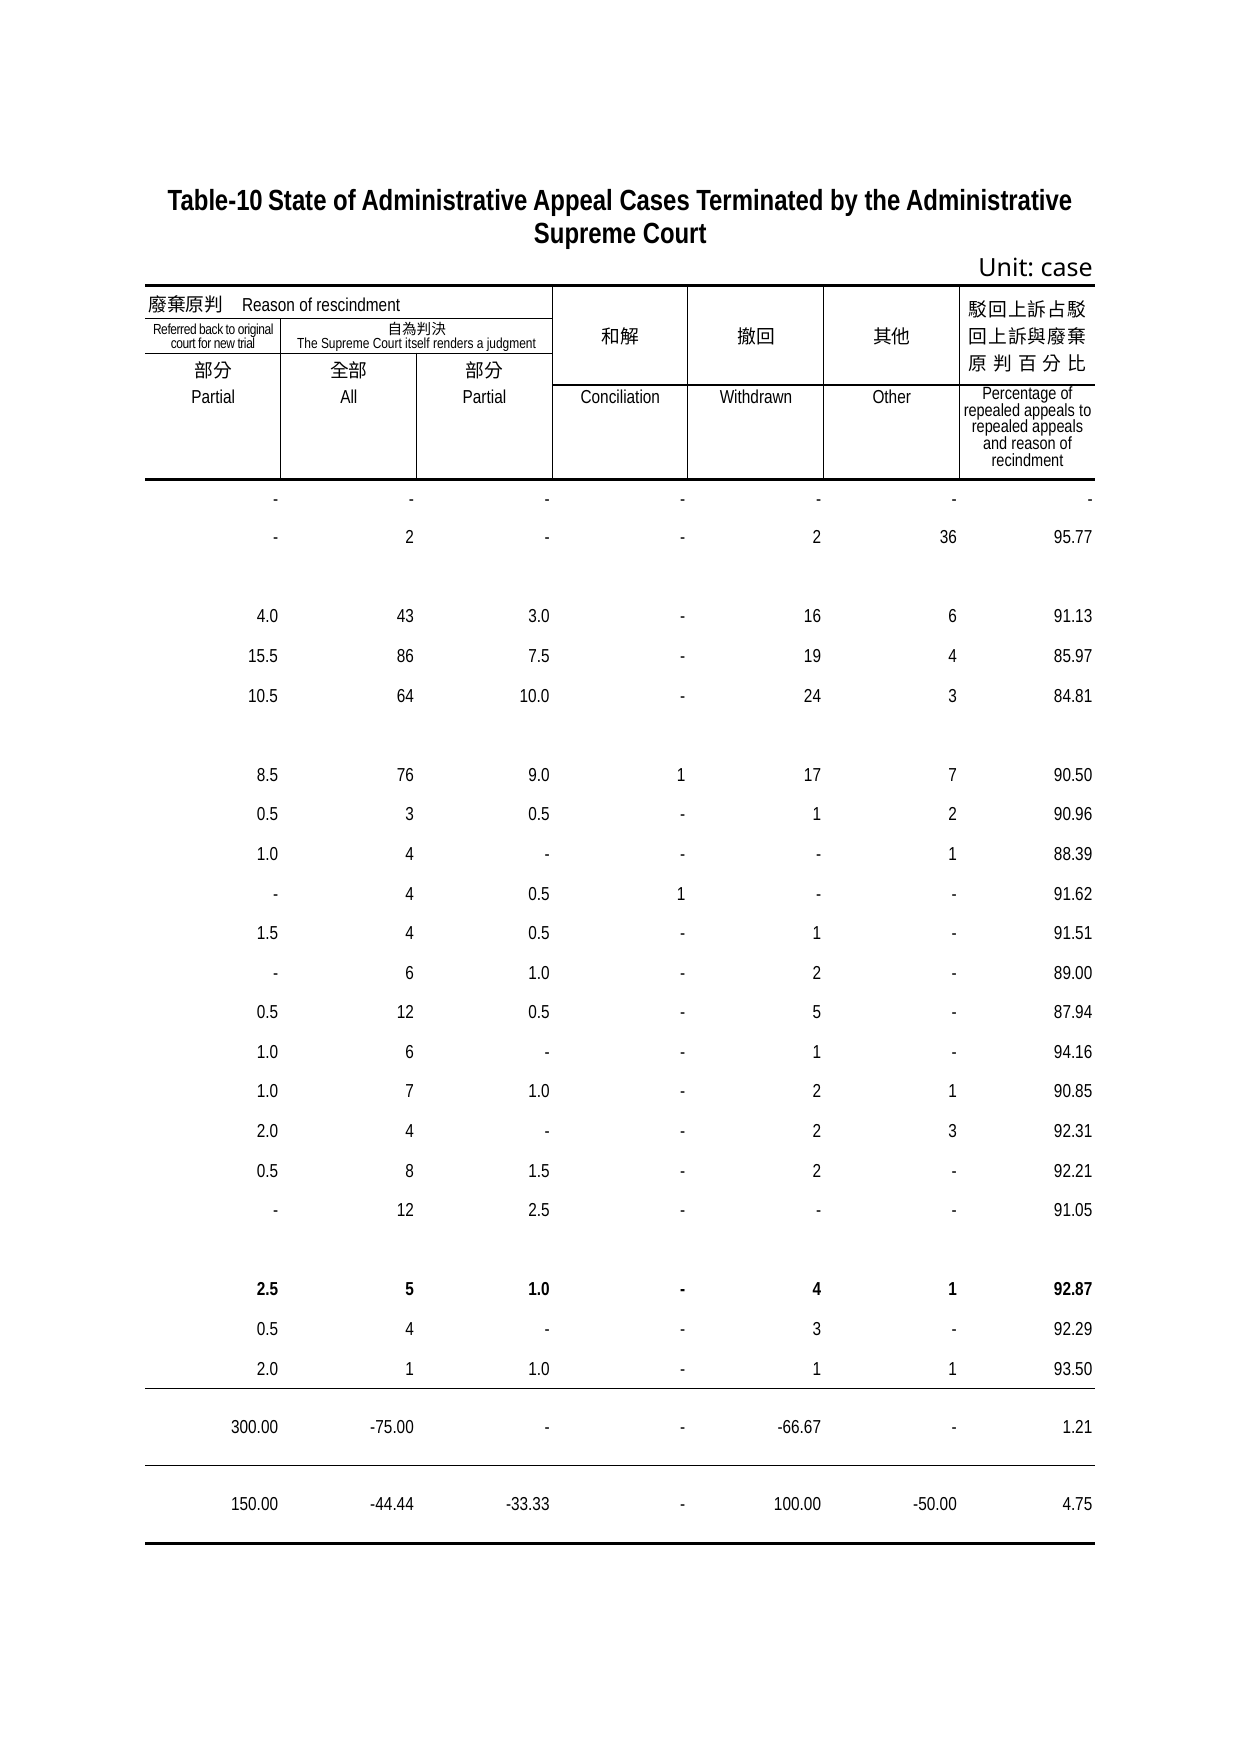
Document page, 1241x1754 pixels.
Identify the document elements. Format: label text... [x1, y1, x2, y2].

table_cell [416, 715, 552, 755]
table_cell - [552, 481, 688, 517]
table_cell [281, 715, 416, 755]
table_cell 2 [688, 1151, 824, 1190]
table_cell - [688, 834, 824, 873]
table_cell 12 [281, 1190, 416, 1230]
table_cell 1 [688, 794, 824, 834]
table_cell - [824, 1032, 959, 1071]
table_cell [824, 1230, 959, 1269]
table_cell [959, 1230, 1095, 1269]
table_cell 76 [281, 755, 416, 794]
table_cell - [552, 1190, 688, 1230]
table_cell 1 [824, 1349, 959, 1388]
table_cell 4 [824, 636, 959, 676]
table_cell [416, 557, 552, 596]
table_cell [416, 1230, 552, 1269]
table_cell 64 [281, 676, 416, 715]
table_cell 1.0 [416, 1349, 552, 1388]
table_cell 92.87 [959, 1269, 1095, 1309]
table_cell 1.5 [416, 1151, 552, 1190]
table_cell 1.0 [416, 1071, 552, 1111]
table_cell 15.5 [145, 636, 281, 676]
table_cell 16 [688, 596, 824, 636]
table_cell - [552, 1349, 688, 1388]
table_cell 92.21 [959, 1151, 1095, 1190]
table_cell - [552, 1111, 688, 1151]
table_cell [959, 715, 1095, 755]
table_cell 1.0 [416, 953, 552, 992]
table_cell - [688, 874, 824, 913]
table_cell - [552, 1071, 688, 1111]
table_cell 1 [688, 913, 824, 953]
table_cell 1 [824, 1269, 959, 1309]
table_cell - [552, 913, 688, 953]
table_cell 94.16 [959, 1032, 1095, 1071]
table_cell [824, 715, 959, 755]
table_cell 2.5 [145, 1269, 281, 1309]
table_cell - [824, 874, 959, 913]
table_cell 86 [281, 636, 416, 676]
table_cell - [552, 596, 688, 636]
table_cell - [145, 1190, 281, 1230]
table_cell - [824, 1151, 959, 1190]
table_cell 1 [824, 1071, 959, 1111]
table_cell 1.0 [416, 1269, 552, 1309]
table_cell 部分 [145, 354, 280, 384]
table_cell 0.5 [416, 913, 552, 953]
table_cell - [824, 481, 959, 517]
table_cell - [145, 481, 281, 517]
table_cell [552, 715, 688, 755]
table_cell 85.97 [959, 636, 1095, 676]
table_cell 12 [281, 992, 416, 1032]
table_cell 150.00 [145, 1466, 281, 1542]
table_cell 91.51 [959, 913, 1095, 953]
table_cell [552, 1230, 688, 1269]
table_cell - [416, 834, 552, 873]
table_cell 5 [281, 1269, 416, 1309]
table_cell 0.5 [145, 1309, 281, 1348]
table_cell 7.5 [416, 636, 552, 676]
table_cell - [552, 676, 688, 715]
table_cell 3 [824, 1111, 959, 1151]
table_cell - [416, 1032, 552, 1071]
table_cell - [824, 1389, 959, 1465]
table_cell 3 [281, 794, 416, 834]
table_cell 1 [552, 755, 688, 794]
table_cell - [824, 992, 959, 1032]
table_cell -75.00 [281, 1389, 416, 1465]
table_cell -50.00 [824, 1466, 959, 1542]
table_cell 2 [281, 517, 416, 557]
table_cell Partial [417, 384, 552, 478]
table_cell - [552, 1466, 688, 1542]
table_cell 93.50 [959, 1349, 1095, 1388]
text Unit: case [148, 250, 1092, 284]
table_cell 0.5 [145, 794, 281, 834]
table_cell 1 [281, 1349, 416, 1388]
table_cell - [824, 913, 959, 953]
table_cell 7 [281, 1071, 416, 1111]
table_cell 9.0 [416, 755, 552, 794]
table_cell All [281, 384, 416, 478]
table_cell 7 [824, 755, 959, 794]
table_cell 95.77 [959, 517, 1095, 557]
table_cell 3 [824, 676, 959, 715]
table_header 廢棄原判 Reason of rescindment [145, 287, 552, 318]
table_cell 0.5 [145, 1151, 281, 1190]
table_header 駁回上訴占駁回上訴與廢棄原判百分比 [960, 287, 1095, 384]
table_cell Other [824, 386, 959, 478]
table_cell - [552, 1032, 688, 1071]
table_cell 24 [688, 676, 824, 715]
table_cell 1 [552, 874, 688, 913]
table_cell - [416, 1111, 552, 1151]
table_cell 84.81 [959, 676, 1095, 715]
table_cell - [416, 517, 552, 557]
table_cell 300.00 [145, 1389, 281, 1465]
table_cell 1 [688, 1349, 824, 1388]
table_cell [281, 1230, 416, 1269]
table_cell - [552, 636, 688, 676]
table_cell 2 [688, 517, 824, 557]
table_cell - [552, 1389, 688, 1465]
table_cell 5 [688, 992, 824, 1032]
table_cell 87.94 [959, 992, 1095, 1032]
table_cell 10.0 [416, 676, 552, 715]
table_cell 2.0 [145, 1111, 281, 1151]
table_cell [281, 557, 416, 596]
table_cell -66.67 [688, 1389, 824, 1465]
table_cell 1.5 [145, 913, 281, 953]
table_cell 92.31 [959, 1111, 1095, 1151]
table_cell [688, 557, 824, 596]
table_cell 92.29 [959, 1309, 1095, 1348]
table_cell Conciliation [553, 386, 687, 478]
table_cell 0.5 [145, 992, 281, 1032]
table_cell 88.39 [959, 834, 1095, 873]
table_cell 2 [688, 1071, 824, 1111]
table_cell [552, 557, 688, 596]
table_cell 4 [281, 874, 416, 913]
table_cell 6 [824, 596, 959, 636]
table_cell 10.5 [145, 676, 281, 715]
table_cell 2 [824, 794, 959, 834]
table_cell 90.96 [959, 794, 1095, 834]
table_cell 4 [281, 913, 416, 953]
table_cell 1 [688, 1032, 824, 1071]
table_cell - [145, 953, 281, 992]
table_cell 2 [688, 1111, 824, 1151]
table_cell [688, 1230, 824, 1269]
table_cell 4 [281, 1309, 416, 1348]
table_cell 100.00 [688, 1466, 824, 1542]
table_cell 43 [281, 596, 416, 636]
table_cell [145, 715, 281, 755]
table_header 撤回 [688, 287, 823, 384]
table_cell 3.0 [416, 596, 552, 636]
table_cell 1 [824, 834, 959, 873]
table_header 和解 [553, 287, 687, 384]
table_cell [145, 557, 281, 596]
table_cell 8 [281, 1151, 416, 1190]
table_cell 全部 [281, 354, 416, 384]
table_cell 89.00 [959, 953, 1095, 992]
table_cell 0.5 [416, 992, 552, 1032]
table_cell Percentage of repealed appeals to repealed appeals and reason of recindment [960, 386, 1095, 478]
table_cell - [416, 481, 552, 517]
table_cell - [145, 517, 281, 557]
table_cell 3 [688, 1309, 824, 1348]
table_cell [959, 557, 1095, 596]
table_cell 90.50 [959, 755, 1095, 794]
table_cell [145, 1230, 281, 1269]
table_cell - [688, 1190, 824, 1230]
table_cell Partial [145, 384, 280, 478]
table_cell 4.0 [145, 596, 281, 636]
table_cell - [824, 953, 959, 992]
table_header 其他 [824, 287, 959, 384]
table_cell 1.0 [145, 1032, 281, 1071]
table_cell 2 [688, 953, 824, 992]
table_cell -33.33 [416, 1466, 552, 1542]
table_cell 4.75 [959, 1466, 1095, 1542]
table_cell 0.5 [416, 794, 552, 834]
table_cell 91.62 [959, 874, 1095, 913]
table_cell 1.21 [959, 1389, 1095, 1465]
table_cell 90.85 [959, 1071, 1095, 1111]
table_cell 部分 [417, 354, 552, 384]
table_cell [688, 715, 824, 755]
table_cell 36 [824, 517, 959, 557]
table_cell - [552, 992, 688, 1032]
text Table-10 State of Administrative Appeal Cases Terminated by the Administrative Supreme Court [148, 183, 1092, 250]
table_cell 4 [281, 1111, 416, 1151]
table_cell 0.5 [416, 874, 552, 913]
table_cell 6 [281, 1032, 416, 1071]
table_cell 自為判決 The Supreme Court itself renders a judgment [281, 319, 552, 353]
table_cell - [281, 481, 416, 517]
table_cell [824, 557, 959, 596]
table_cell - [688, 481, 824, 517]
table_cell - [552, 517, 688, 557]
table_cell 4 [688, 1269, 824, 1309]
table_cell - [824, 1309, 959, 1348]
table_cell - [552, 1269, 688, 1309]
table_cell - [552, 953, 688, 992]
table_cell - [416, 1389, 552, 1465]
table_cell Referred back to original court for new trial [145, 319, 280, 353]
table_cell 8.5 [145, 755, 281, 794]
table_cell - [959, 481, 1095, 517]
table_cell 6 [281, 953, 416, 992]
table_cell - [552, 1151, 688, 1190]
table_cell - [552, 794, 688, 834]
table_cell 2.0 [145, 1349, 281, 1388]
table_cell 1.0 [145, 834, 281, 873]
table_cell 2.5 [416, 1190, 552, 1230]
table_cell 1.0 [145, 1071, 281, 1111]
table_cell - [145, 874, 281, 913]
table_cell 17 [688, 755, 824, 794]
table_cell 19 [688, 636, 824, 676]
table_cell - [824, 1190, 959, 1230]
table_cell -44.44 [281, 1466, 416, 1542]
table_cell - [416, 1309, 552, 1348]
table_cell 91.13 [959, 596, 1095, 636]
table_cell - [552, 1309, 688, 1348]
table_cell 91.05 [959, 1190, 1095, 1230]
table_cell 4 [281, 834, 416, 873]
table_cell - [552, 834, 688, 873]
table_cell Withdrawn [688, 386, 823, 478]
